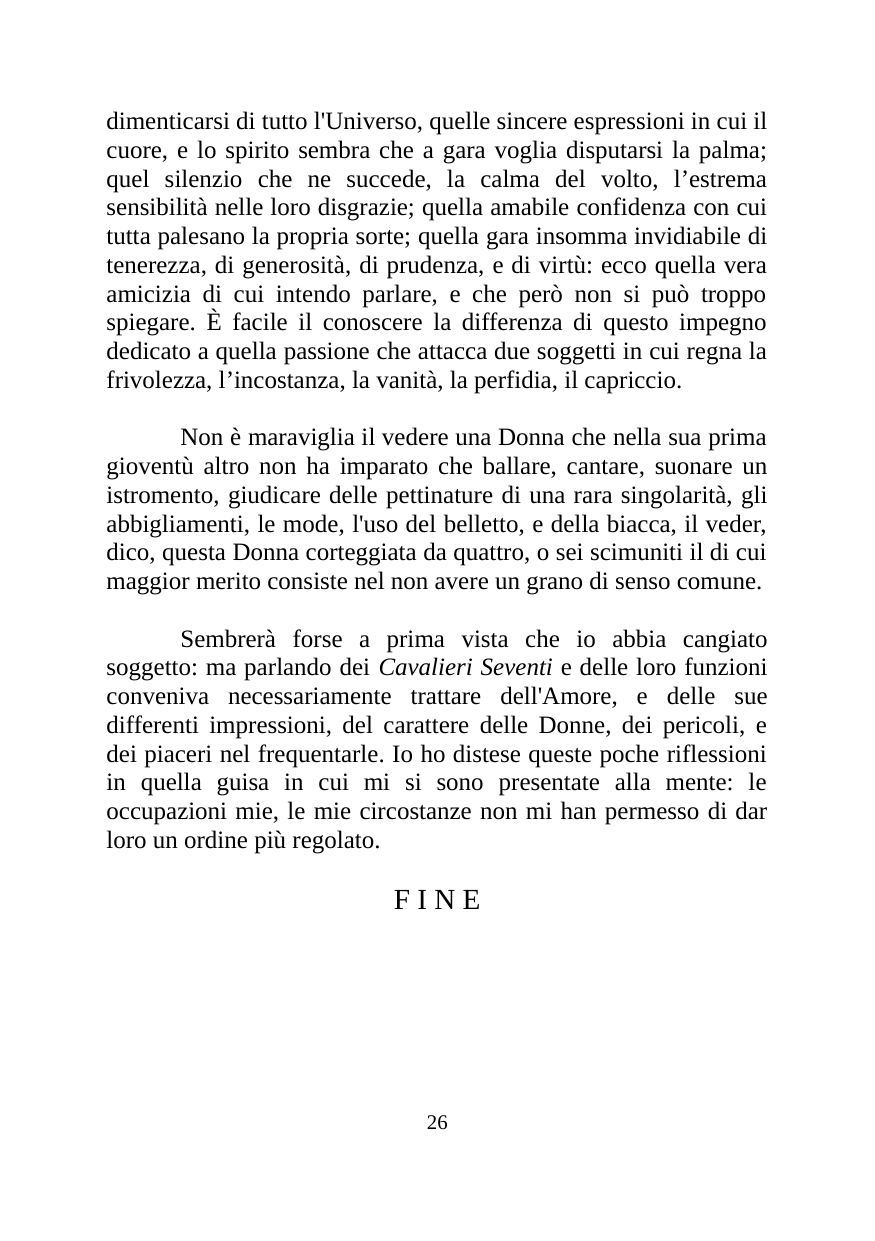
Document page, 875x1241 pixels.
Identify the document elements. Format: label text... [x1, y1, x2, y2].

text Sembrerà forse a prima vista che io abbia cangiato soggetto: ma parlando dei Cavalieri Seventi e delle loro funzioni conveniva necessariamente trattare dell'Amore, e delle sue differenti impressioni, del carattere delle Donne, dei pericoli, e dei piaceri nel frequentarle. Io ho distese queste poche riflessioni in quella guisa in cui mi si sono presentate alla mente: le occupazioni mie, le mie circostanze non mi han permesso di dar loro un ordine più regolato. [106, 624, 768, 854]
subtitle F I N E [106, 882, 768, 916]
text Non è maraviglia il vedere una Donna che nella sua prima gioventù altro non ha imparato che ballare, cantare, suonare un istromento, giudicare delle pettinature di una rara singolarità, gli abbigliamenti, le mode, l'uso del belletto, e della biacca, il veder, dico, questa Donna corteggiata da quattro, o sei scimuniti il di cui maggior merito consiste nel non avere un grano di senso comune. [106, 422, 768, 595]
text dimenticarsi di tutto l'Universo, quelle sincere espressioni in cui il cuore, e lo spirito sembra che a gara voglia disputarsi la palma; quel silenzio che ne succede, la calma del volto, l’estrema sensibilità nelle loro disgrazie; quella amabile confidenza con cui tutta palesano la propria sorte; quella gara insomma invidiabile di tenerezza, di generosità, di prudenza, e di virtù: ecco quella vera amicizia di cui intendo parlare, e che però non si può troppo spiegare. È facile il conoscere la differenza di questo impegno dedicato a quella passione che attacca due soggetti in cui regna la frivolezza, l’incostanza, la vanità, la perfidia, il capriccio. [106, 106, 768, 394]
